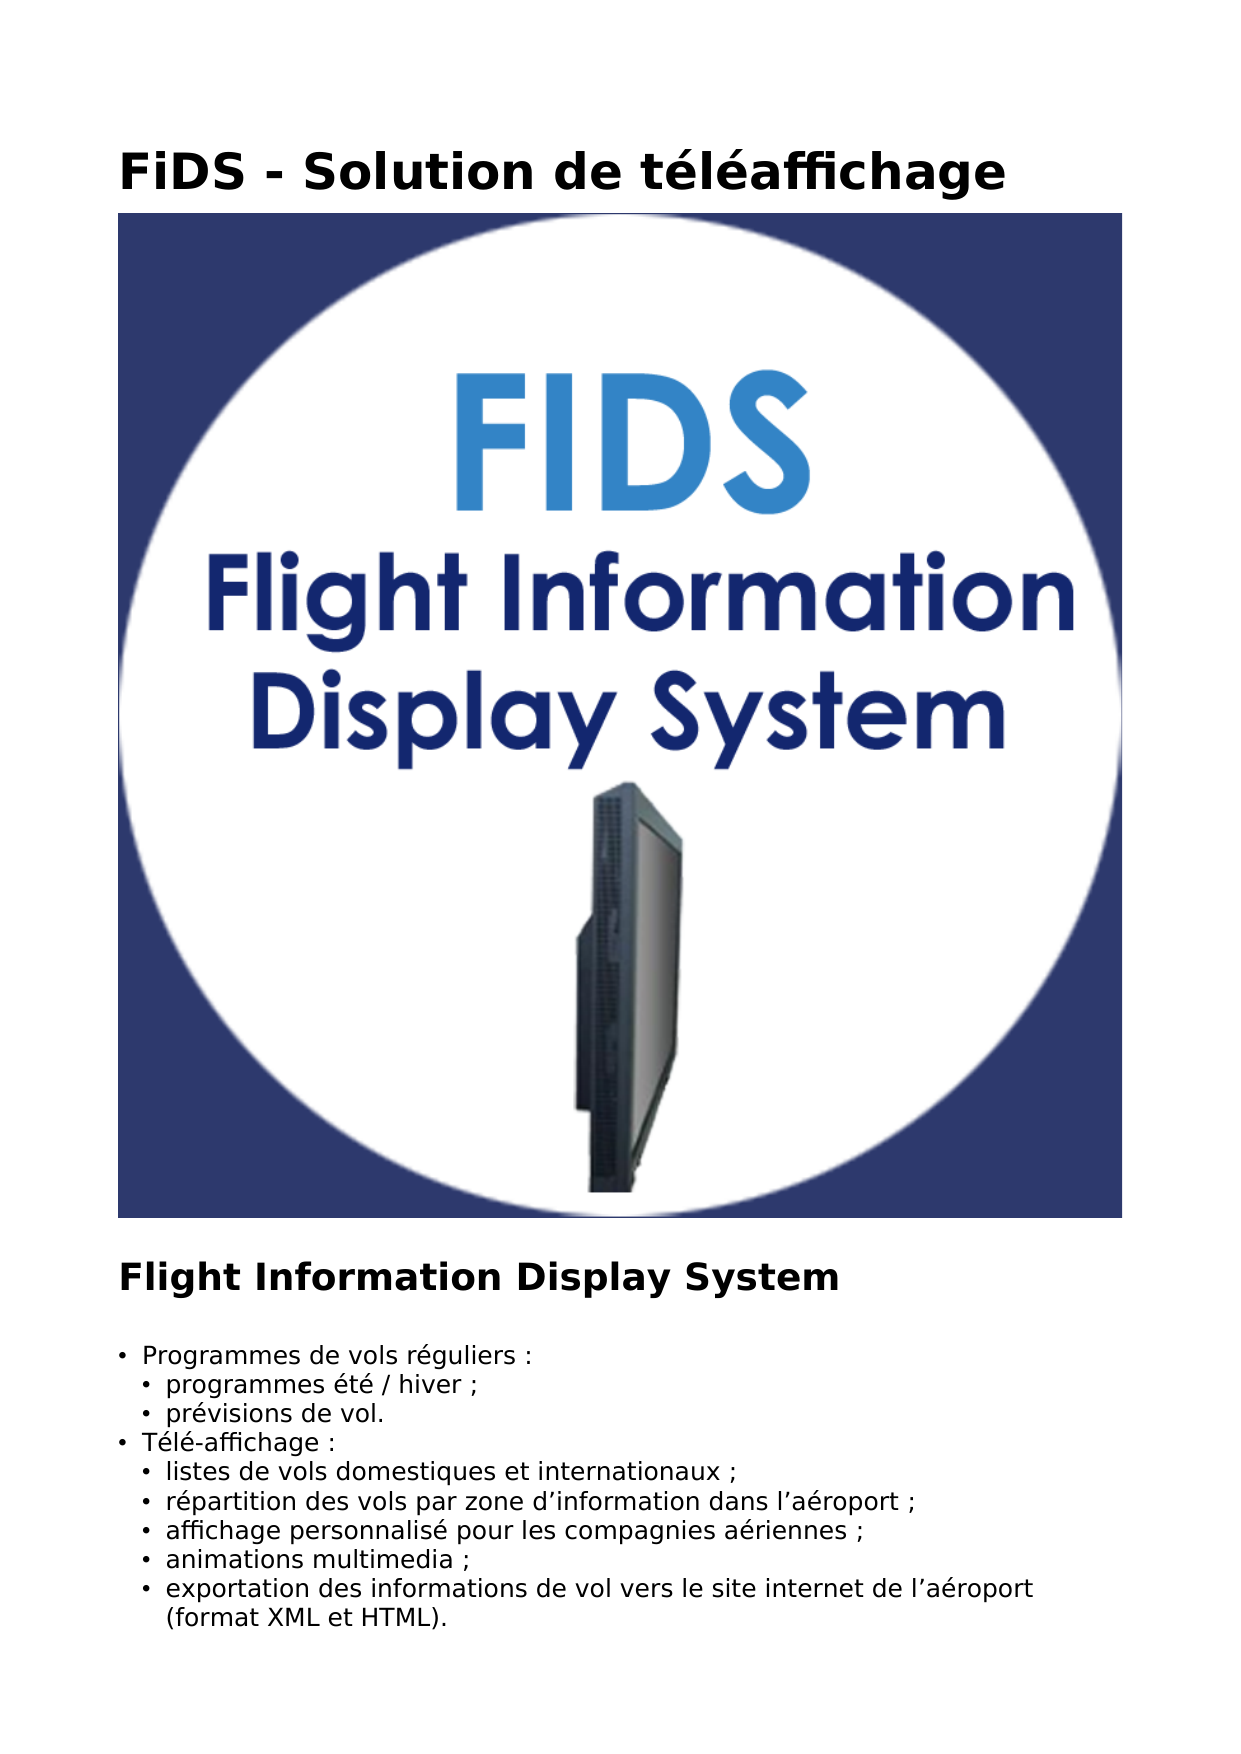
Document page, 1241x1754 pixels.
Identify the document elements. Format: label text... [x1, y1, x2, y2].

list animations multimedia ; [142, 1545, 1122, 1574]
list répartition des vols par zone d’information dans l’aéroport ; [142, 1487, 1122, 1516]
list listes de vols domestiques et internationaux ; [142, 1458, 1122, 1487]
list Programmes de vols réguliers : [118, 1341, 1122, 1370]
picture [118, 213, 1123, 1218]
list prévisions de vol. [142, 1399, 1122, 1428]
list Télé-affichage : [118, 1428, 1122, 1458]
subtitle FiDS - Solution de téléaffichage [118, 143, 1122, 201]
list exportation des informations de vol vers le site internet de l’aéroport (format XML et HTML). [142, 1574, 1122, 1633]
subtitle Flight Information Display System [118, 1255, 1122, 1299]
list programmes été / hiver ; [142, 1370, 1122, 1399]
list affichage personnalisé pour les compagnies aériennes ; [142, 1516, 1122, 1545]
